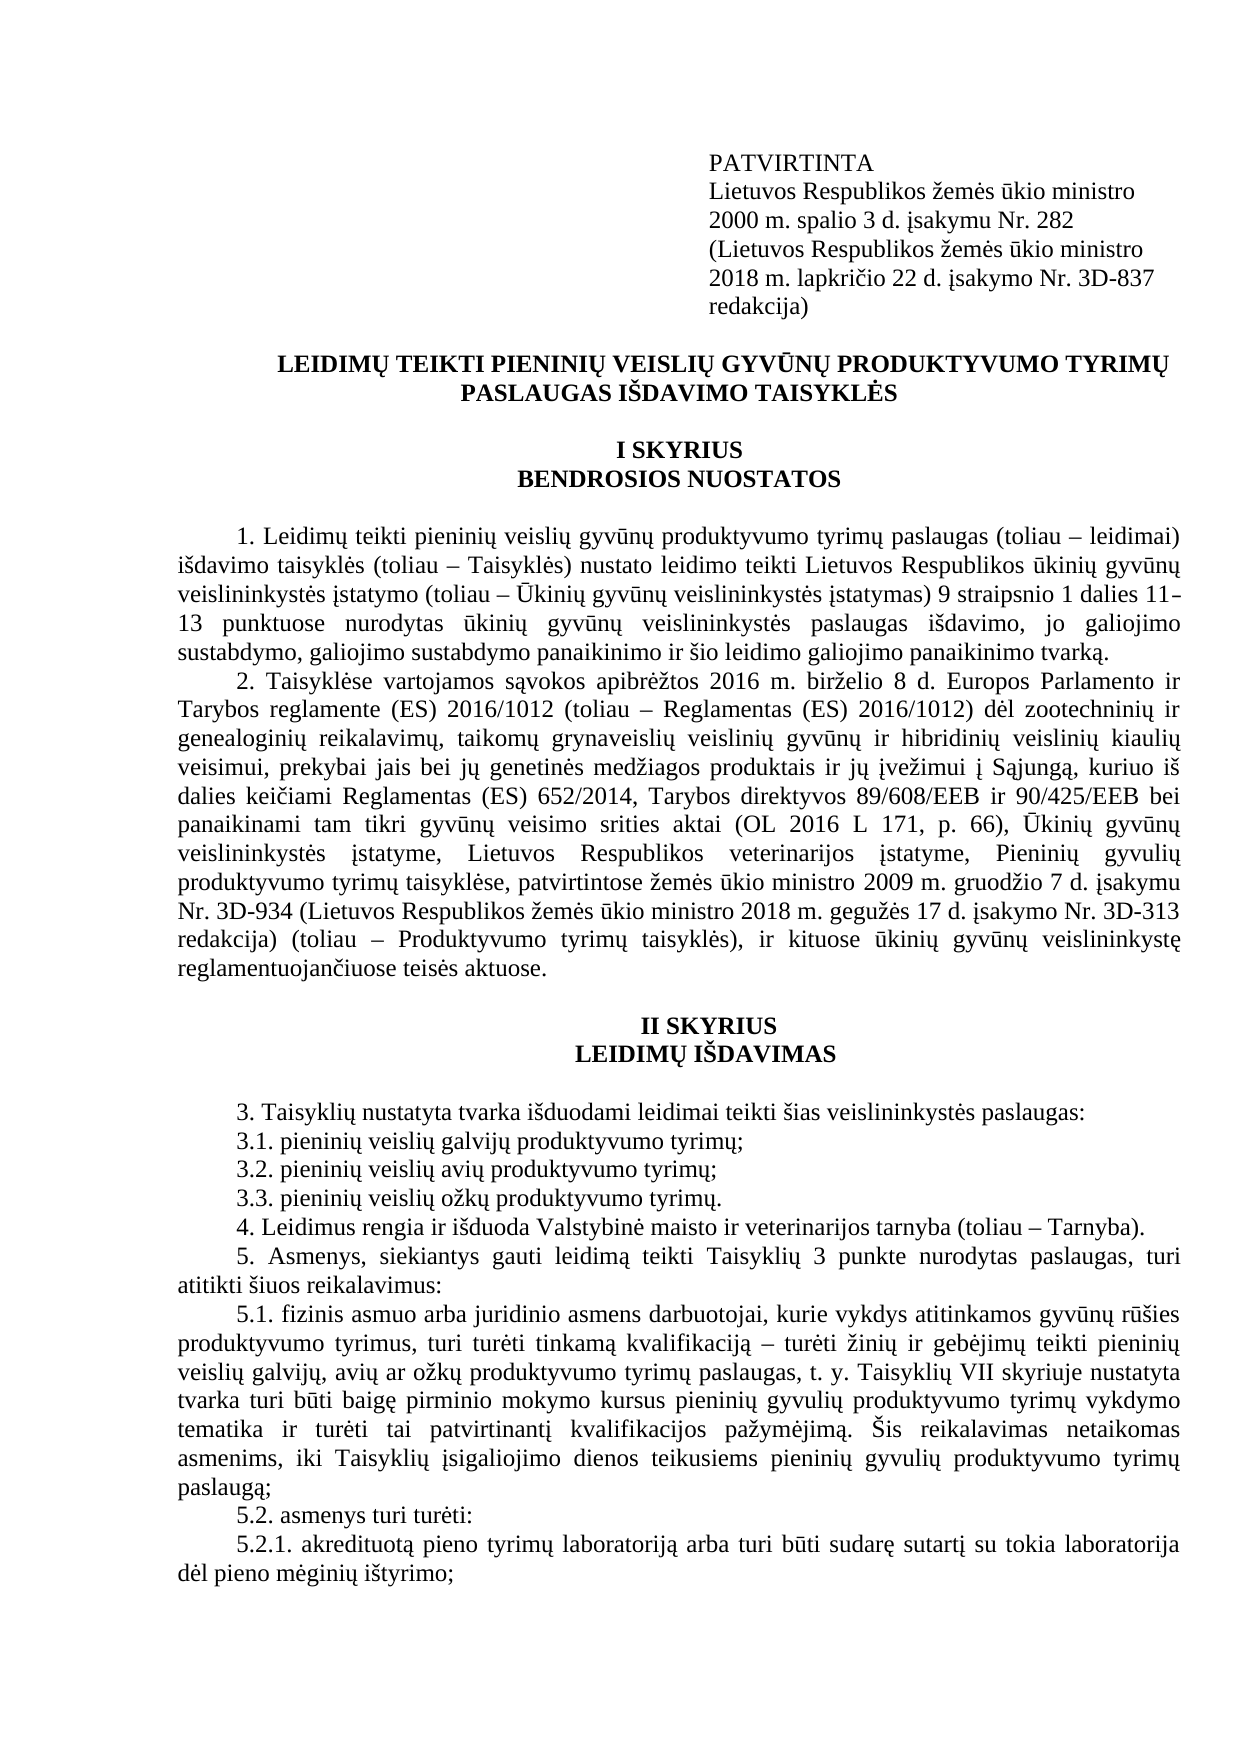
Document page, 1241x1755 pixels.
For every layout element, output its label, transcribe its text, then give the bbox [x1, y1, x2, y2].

text Lietuvos Respublikos žemės ūkio ministro [177, 176, 1181, 205]
text 4. Leidimus rengia ir išduoda Valstybinė maisto ir veterinarijos tarnyba (toliau – Tarnyba). [177, 1212, 1181, 1241]
text II SKYRIUS [177, 1011, 1181, 1039]
text redakcija) [177, 291, 1181, 320]
text 3. Taisyklių nustatyta tvarka išduodami leidimai teikti šias veislininkystės paslaugas: [177, 1097, 1181, 1126]
text 3.3. pieninių veislių ožkų produktyvumo tyrimų. [177, 1183, 1181, 1212]
text 5. Asmenys, siekiantys gauti leidimą teikti Taisyklių 3 punkte nurodytas paslaugas, turi atitikti šiuos reikalavimus: [177, 1241, 1181, 1299]
text 3.2. pieninių veislių avių produktyvumo tyrimų; [177, 1154, 1181, 1183]
text 5.2. asmenys turi turėti: [177, 1500, 1181, 1529]
text 2018 m. lapkričio 22 d. įsakymo Nr. 3D-837 [177, 263, 1181, 291]
text BENDROSIOS NUOSTATOS [177, 464, 1181, 493]
text PATVIRTINTA [177, 148, 1181, 176]
text 5.1. fizinis asmuo arba juridinio asmens darbuotojai, kurie vykdys atitinkamos gyvūnų rūšies produktyvumo tyrimus, turi turėti tinkamą kvalifikaciją – turėti žinių ir gebėjimų teikti pieninių veislių galvijų, avių ar ožkų produktyvumo tyrimų paslaugas, t. y. Taisyklių VII skyriuje nustatyta tvarka turi būti baigę pirminio mokymo kursus pieninių gyvulių produktyvumo tyrimų vykdymo tematika ir turėti tai patvirtinantį kvalifikacijos pažymėjimą. Šis reikalavimas netaikomas asmenims, iki Taisyklių įsigaliojimo dienos teikusiems pieninių gyvulių produktyvumo tyrimų paslaugą; [177, 1299, 1181, 1500]
text 1. Leidimų teikti pieninių veislių gyvūnų produktyvumo tyrimų paslaugas (toliau – leidimai) išdavimo taisyklės (toliau – Taisyklės) nustato leidimo teikti Lietuvos Respublikos ūkinių gyvūnų veislininkystės įstatymo (toliau – Ūkinių gyvūnų veislininkystės įstatymas) 9 straipsnio 1 dalies 11–13 punktuose nurodytas ūkinių gyvūnų veislininkystės paslaugas išdavimo, jo galiojimo sustabdymo, galiojimo sustabdymo panaikinimo ir šio leidimo galiojimo panaikinimo tvarką. [177, 521, 1181, 666]
text LEIDIMŲ IŠDAVIMAS [177, 1039, 1181, 1068]
text (Lietuvos Respublikos žemės ūkio ministro [177, 234, 1181, 263]
text LEIDIMŲ TEIKTI PIENINIŲ VEISLIŲ GYVŪNŲ PRODUKTYVUMO TYRIMŲ PASLAUGAS IŠDAVIMO TAISYKLĖS [177, 349, 1181, 406]
text I SKYRIUS [177, 435, 1181, 464]
text 3.1. pieninių veislių galvijų produktyvumo tyrimų; [177, 1126, 1181, 1154]
text 2. Taisyklėse vartojamos sąvokos apibrėžtos 2016 m. birželio 8 d. Europos Parlamento ir Tarybos reglamente (ES) 2016/1012 (toliau – Reglamentas (ES) 2016/1012) dėl zootechninių ir genealoginių reikalavimų, taikomų grynaveislių veislinių gyvūnų ir hibridinių veislinių kiaulių veisimui, prekybai jais bei jų genetinės medžiagos produktais ir jų įvežimui į Sąjungą, kuriuo iš dalies keičiami Reglamentas (ES) 652/2014, Tarybos direktyvos 89/608/EEB ir 90/425/EEB bei panaikinami tam tikri gyvūnų veisimo srities aktai (OL 2016 L 171, p. 66), Ūkinių gyvūnų veislininkystės įstatyme, Lietuvos Respublikos veterinarijos įstatyme, Pieninių gyvulių produktyvumo tyrimų taisyklėse, patvirtintose žemės ūkio ministro 2009 m. gruodžio 7 d. įsakymu Nr. 3D-934 (Lietuvos Respublikos žemės ūkio ministro 2018 m. gegužės 17 d. įsakymo Nr. 3D-313 redakcija) (toliau – Produktyvumo tyrimų taisyklės), ir kituose ūkinių gyvūnų veislininkystę reglamentuojančiuose teisės aktuose. [177, 666, 1181, 982]
text 5.2.1. akredituotą pieno tyrimų laboratoriją arba turi būti sudarę sutartį su tokia laboratorija dėl pieno mėginių ištyrimo; [177, 1529, 1181, 1587]
text 2000 m. spalio 3 d. įsakymu Nr. 282 [177, 205, 1181, 234]
